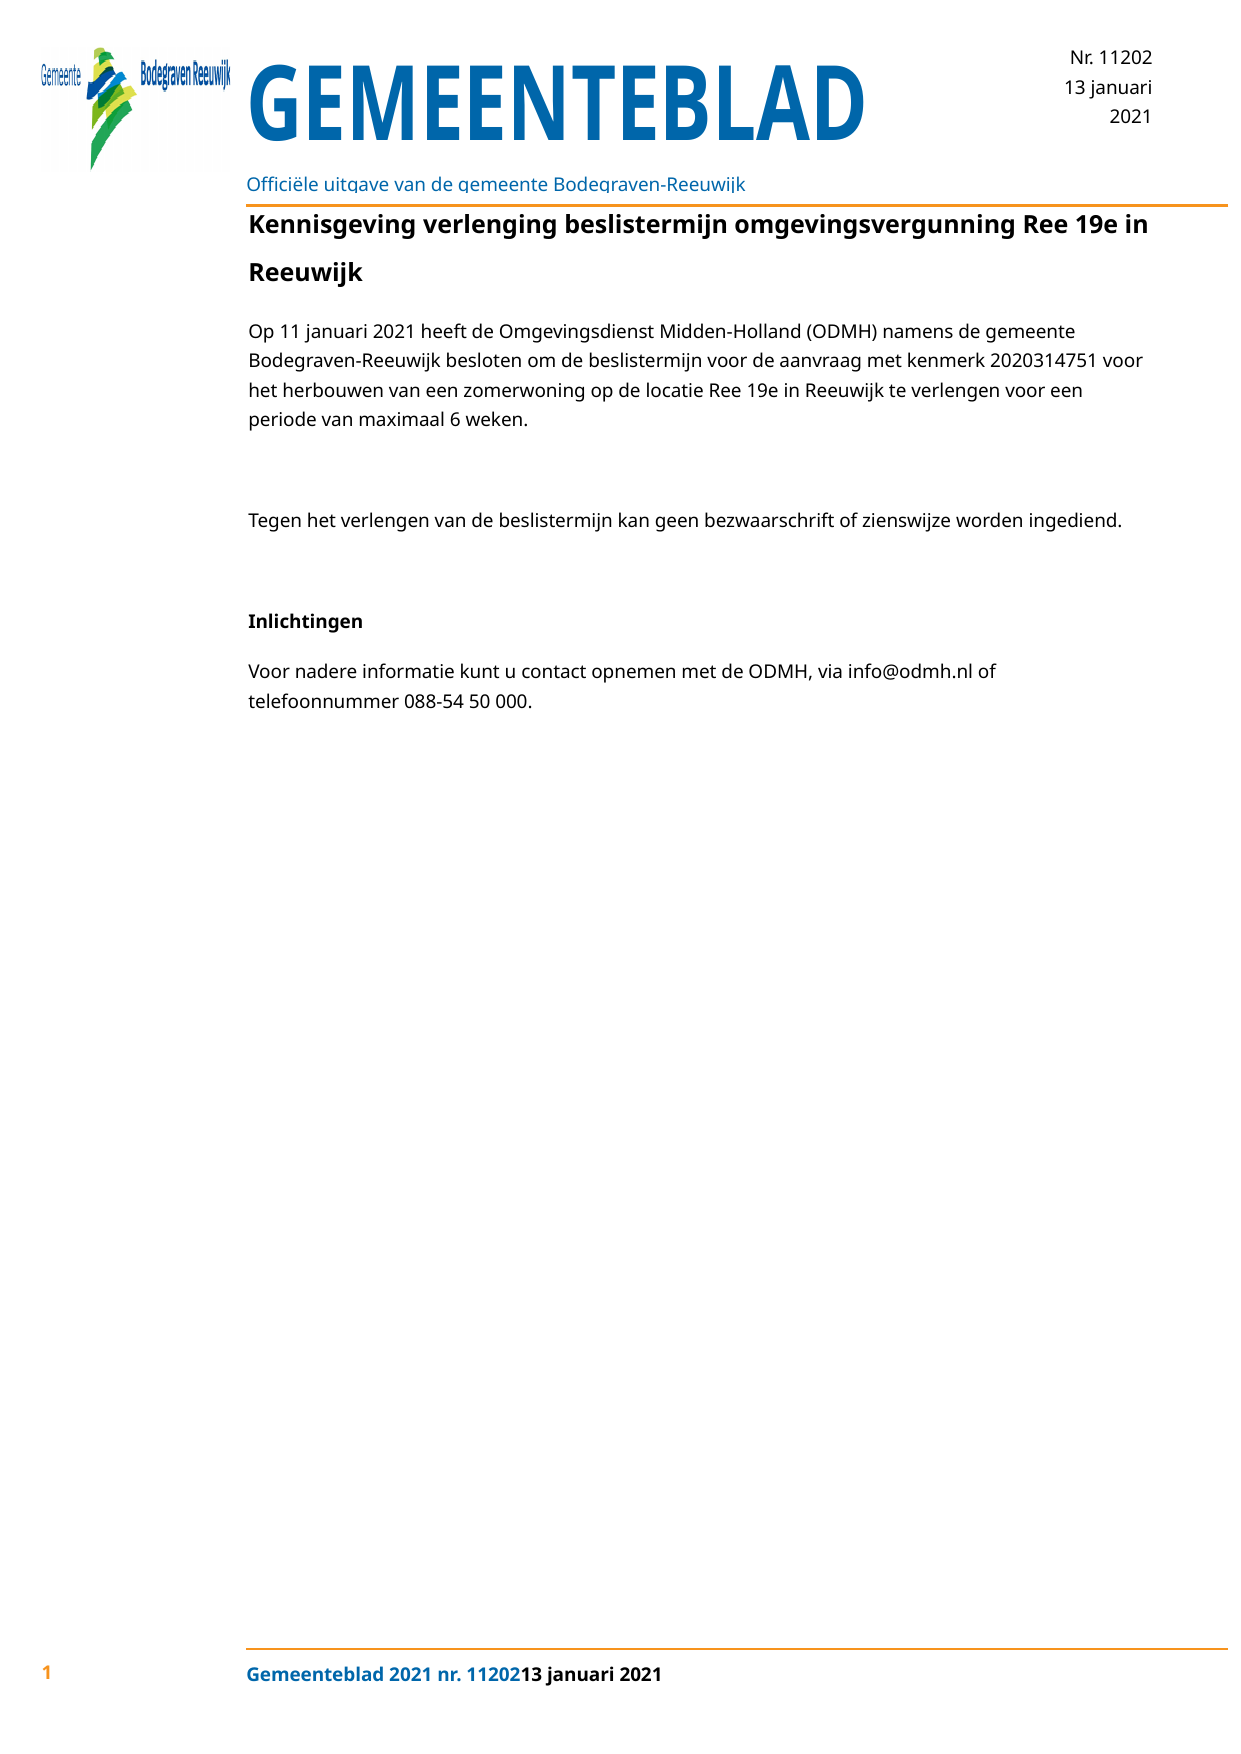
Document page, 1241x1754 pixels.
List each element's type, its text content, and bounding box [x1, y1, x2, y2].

text Inlichtingen [248, 608, 1152, 634]
text Tegen het verlengen van de beslistermijn kan geen bezwaarschrift of zienswijze worden ingediend. [248, 507, 1152, 533]
text Kennisgeving verlenging beslistermijn omgevingsvergunning Ree 19e in Reeuwijk [248, 207, 1152, 288]
text Voor nadere informatie kunt u contact opnemen met de ODMH, via info@odmh.nl of telefoonnummer 088-54 50 000. [248, 659, 1152, 714]
text Op 11 januari 2021 heeft de Omgevingsdienst Midden-Holland (ODMH) namens de gemeente Bodegraven-Reeuwijk besloten om de beslistermijn voor de aanvraag met kenmerk 2020314751 voor het herbouwen van een zomerwoning op de locatie Ree 19e in Reeuwijk te verlengen voor een periode van maximaal 6 weken. [248, 318, 1152, 432]
picture [41, 47, 231, 172]
